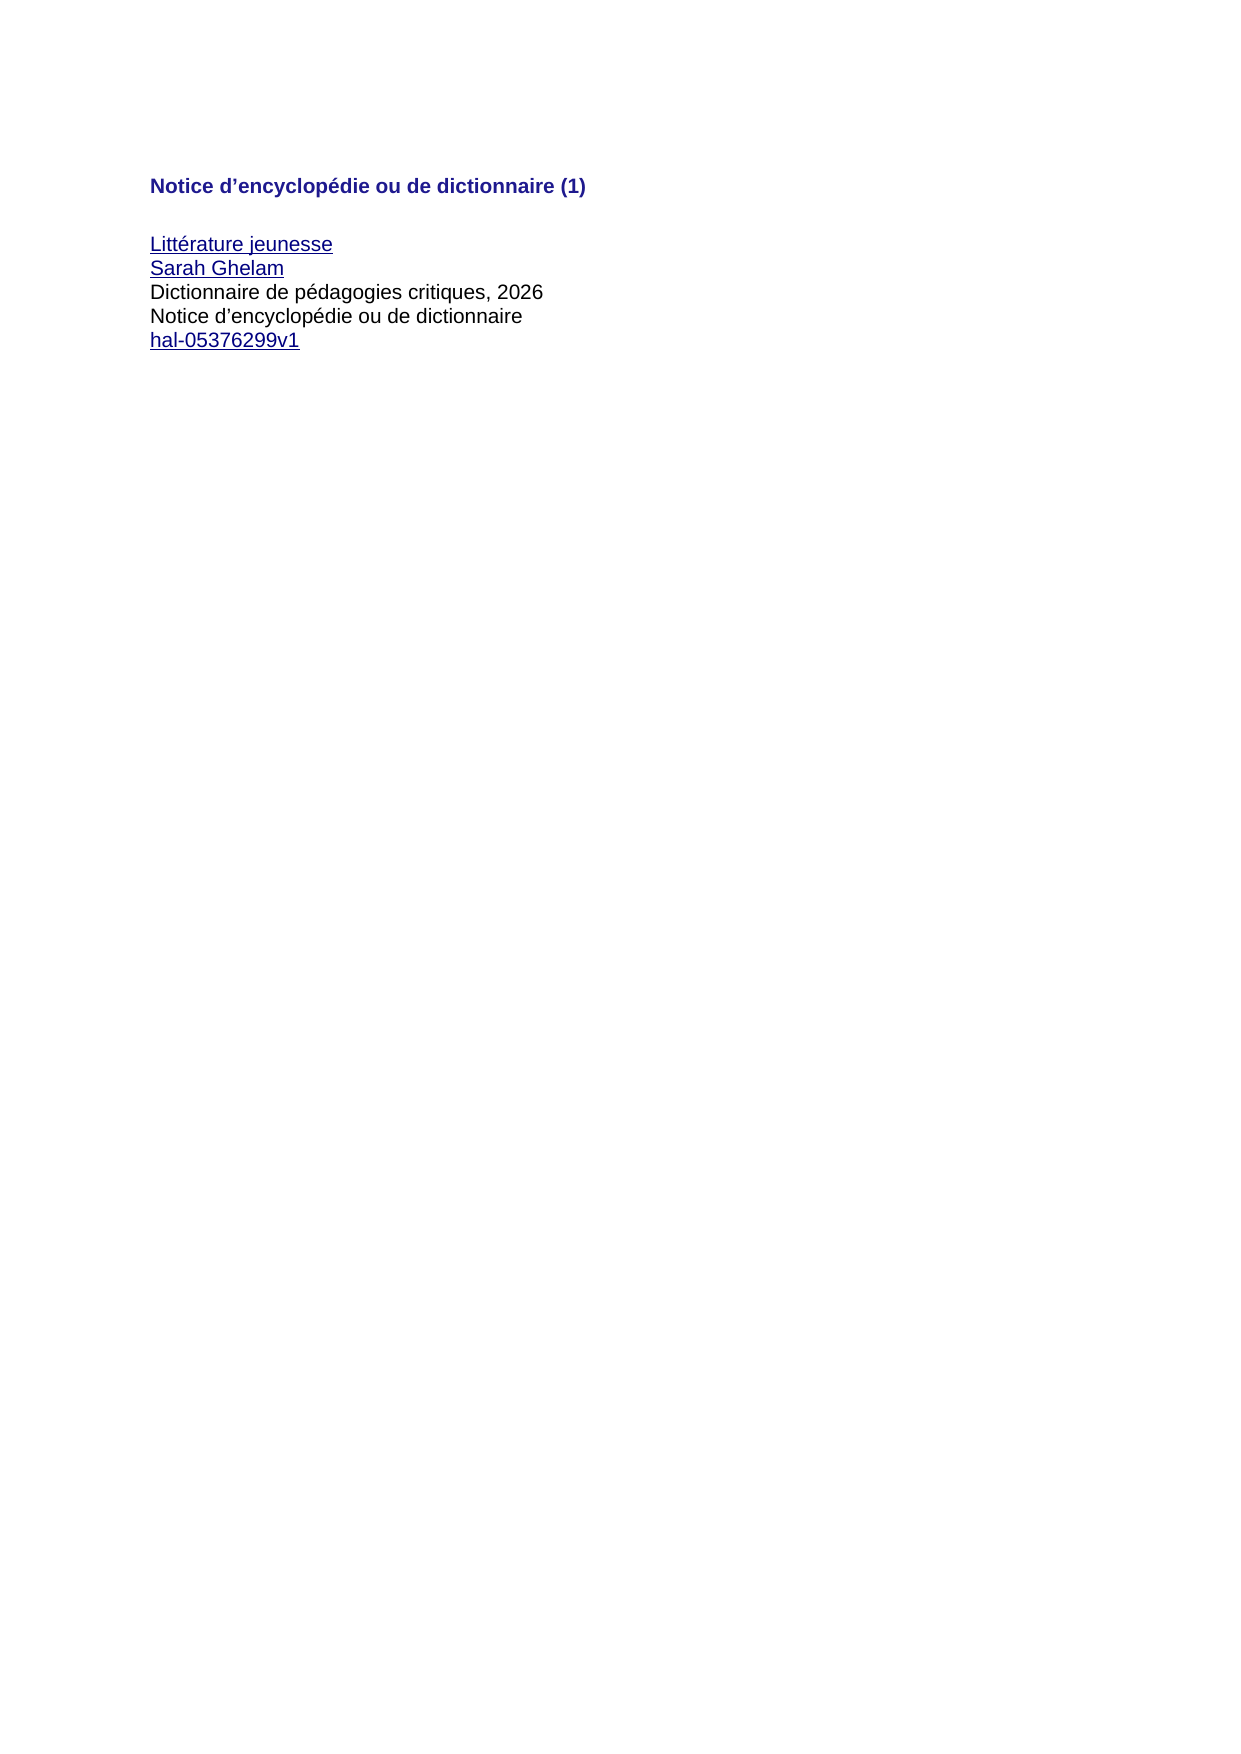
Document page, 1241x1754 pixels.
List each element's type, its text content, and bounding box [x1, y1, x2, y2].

table_header Littérature jeunesse Sarah Ghelam Dictionnaire de pédagogies critiques, 2026 Notice d’encyclopédie ou de dictionnaire hal-05376299v1 [150, 232, 1090, 352]
subtitle Notice d’encyclopédie ou de dictionnaire (1) [150, 174, 1090, 198]
